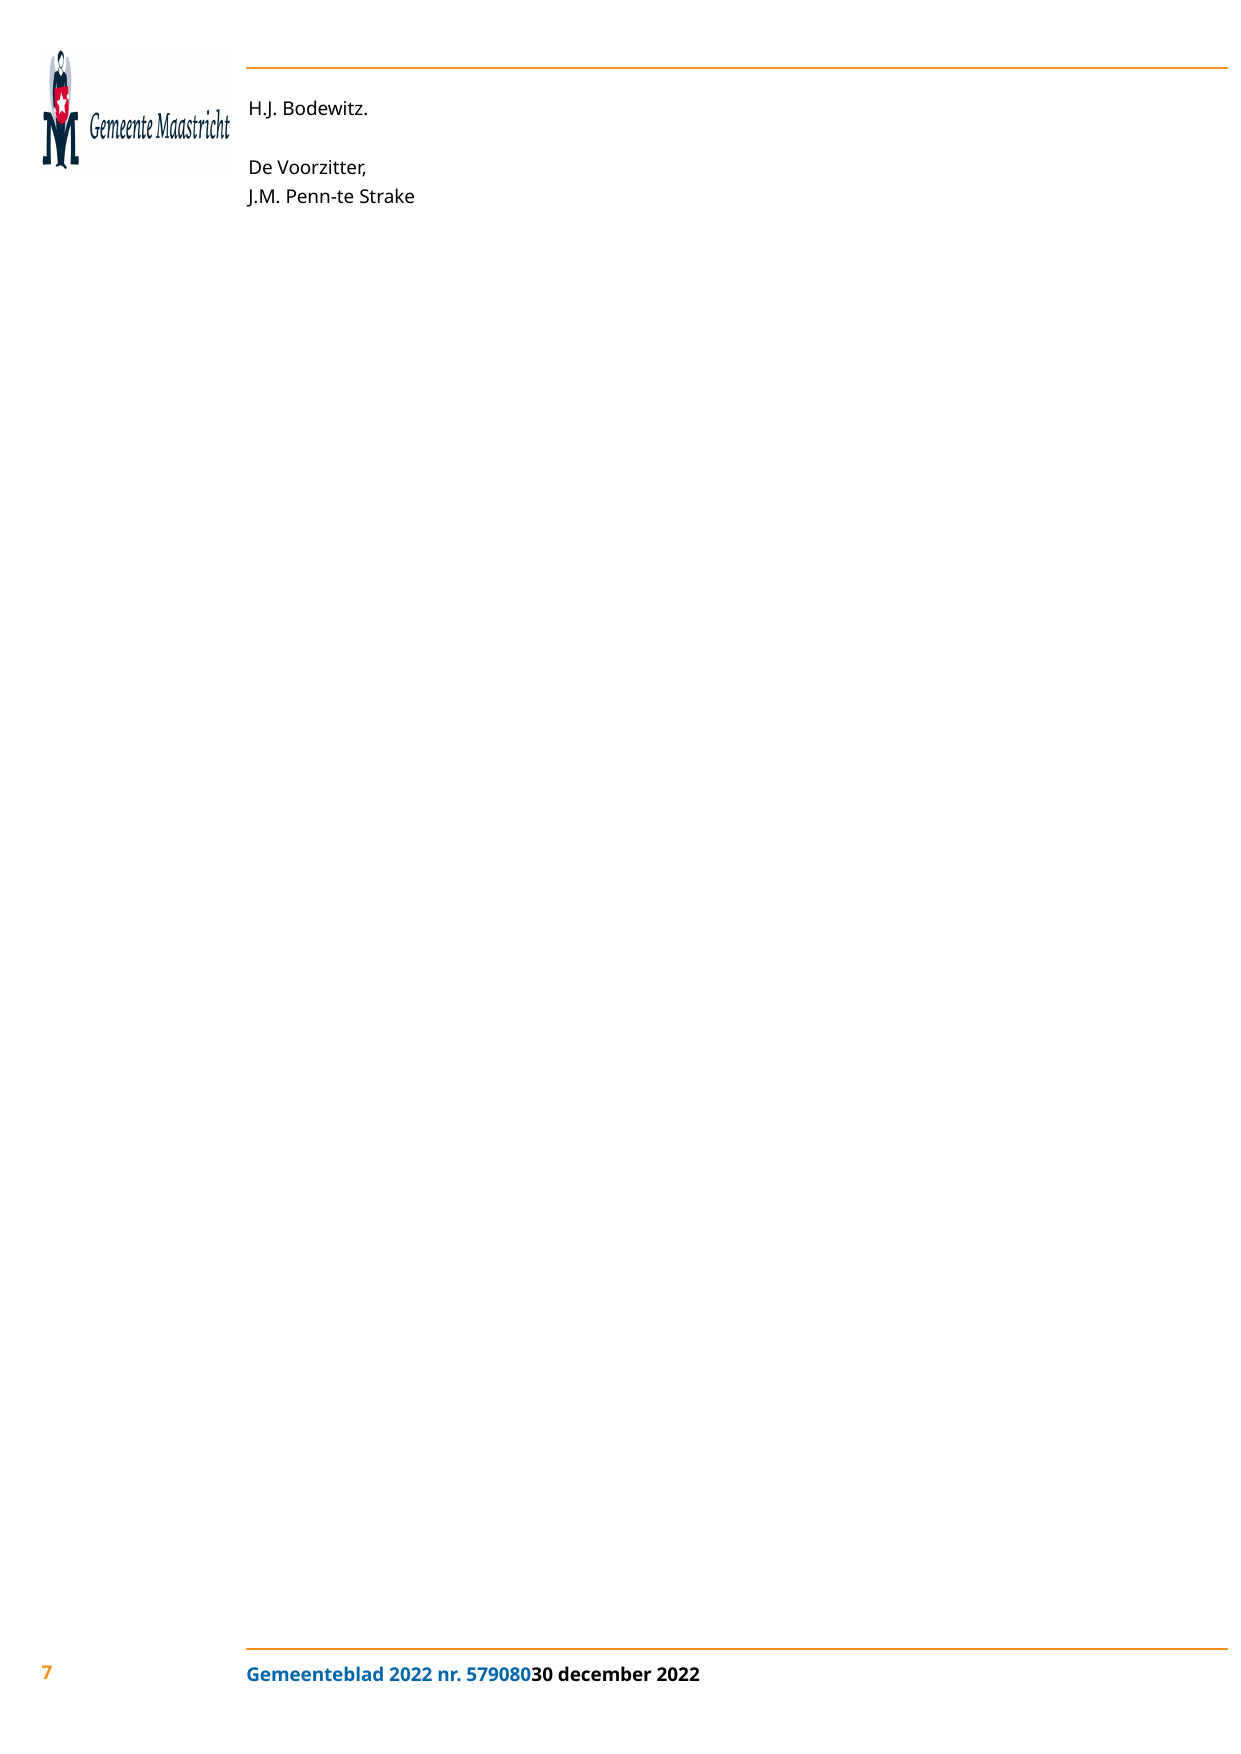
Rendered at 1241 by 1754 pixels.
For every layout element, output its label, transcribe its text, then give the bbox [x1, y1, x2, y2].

text De Voorzitter, [248, 154, 1152, 180]
text H.J. Bodewitz. [248, 95, 1152, 121]
text J.M. Penn-te Strake [248, 183, 1152, 209]
picture [41, 47, 231, 172]
